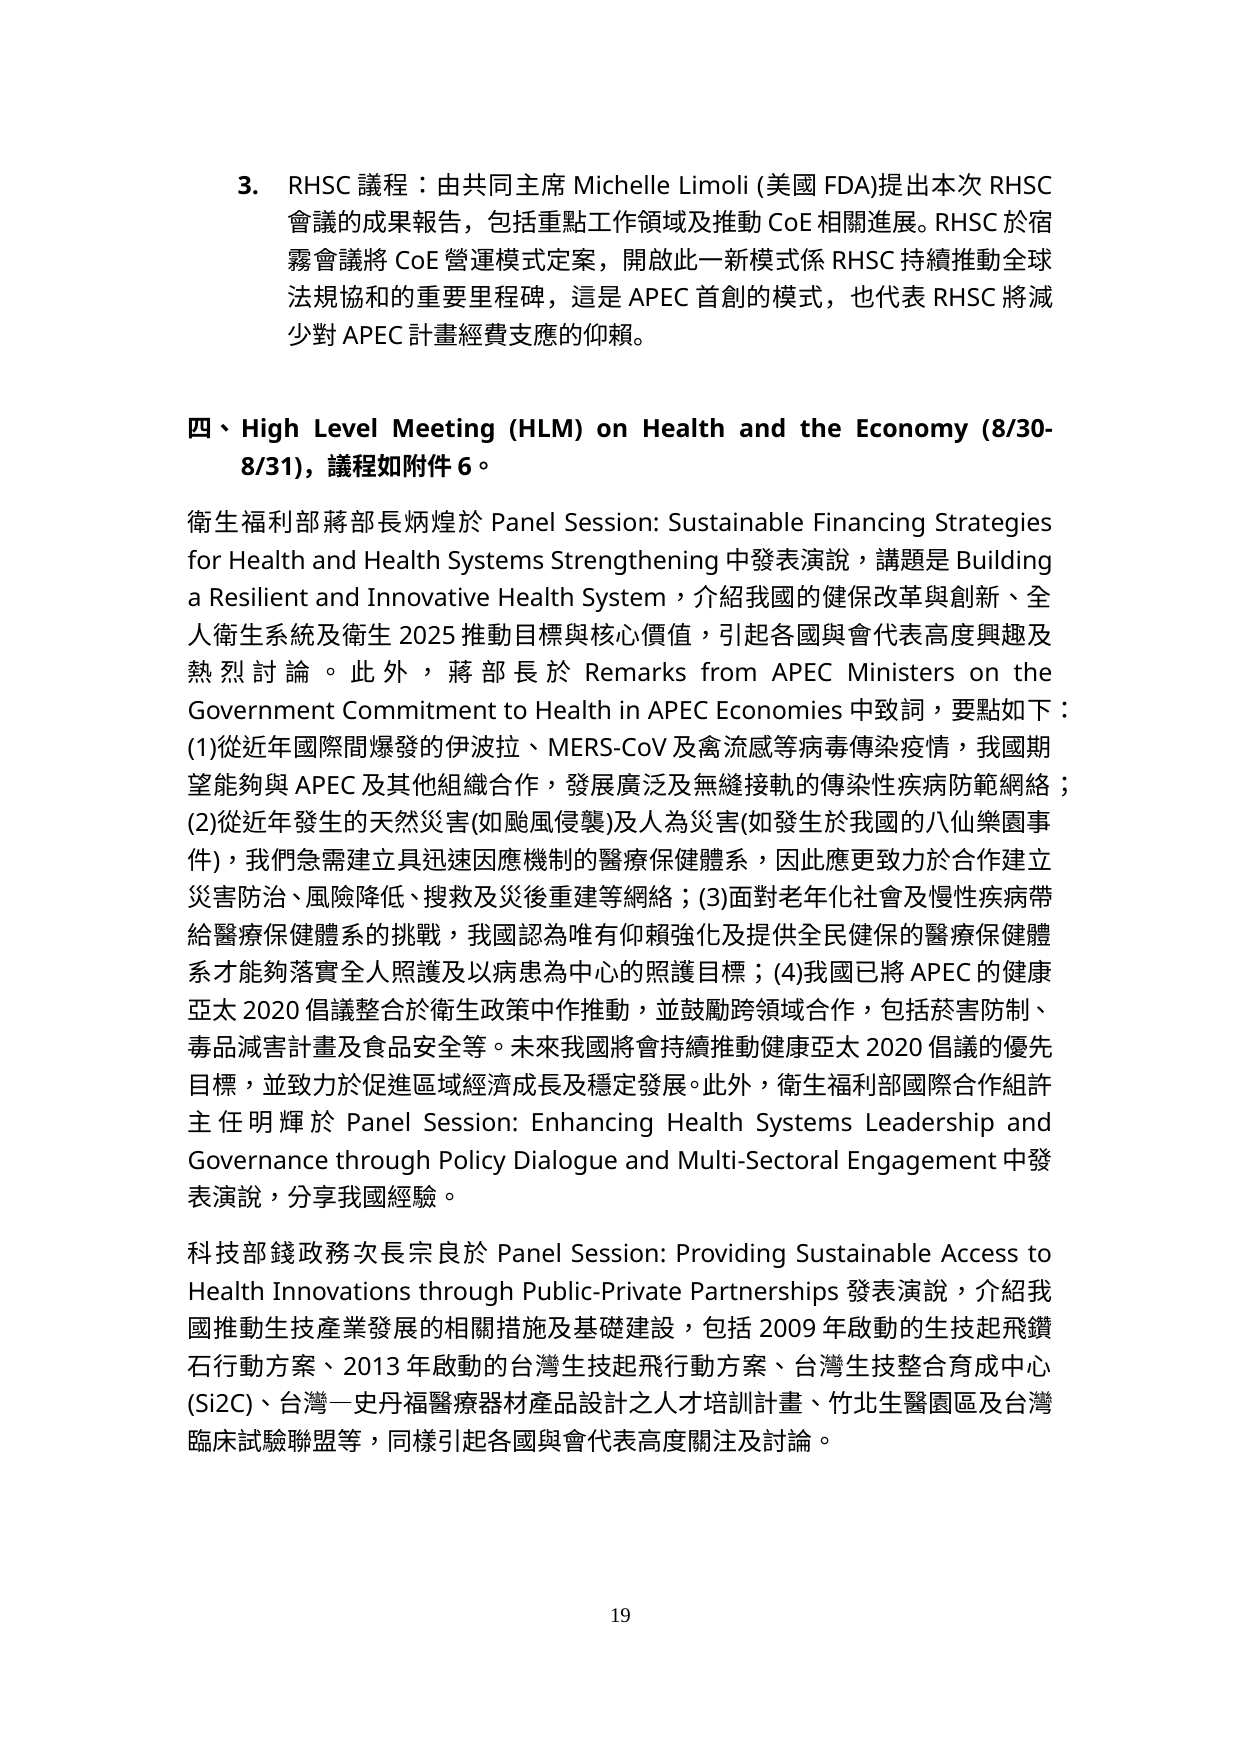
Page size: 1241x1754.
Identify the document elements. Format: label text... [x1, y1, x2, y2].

subtitle 科技部錢政務次長宗良於Panel Session: Providing Sustainable Access to Health Innovations through Public-Private Partnerships發表演說，介紹我國推動生技產業發展的相關措施及基礎建設，包括2009年啟動的生技起飛鑽石行動方案、2013年啟動的台灣生技起飛行動方案、台灣生技整合育成中心(Si2C)、台灣—史丹福醫療器材產品設計之人才培訓計畫、竹北生醫園區及台灣臨床試驗聯盟等，同樣引起各國與會代表高度關注及討論。 [187, 1233, 1053, 1458]
subtitle 衛生福利部蔣部長炳煌於Panel Session: Sustainable Financing Strategies for Health and Health Systems Strengthening中發表演說，講題是Building a Resilient and Innovative Health System，介紹我國的健保改革與創新、全人衛生系統及衛生2025推動目標與核心價值，引起各國與會代表高度興趣及熱烈討論。此外，蔣部長於Remarks from APEC Ministers on the Government Commitment to Health in APEC Economies中致詞，要點如下：(1)從近年國際間爆發的伊波拉、MERS-CoV及禽流感等病毒傳染疫情，我國期望能夠與APEC及其他組織合作，發展廣泛及無縫接軌的傳染性疾病防範網絡；(2)從近年發生的天然災害(如颱風侵襲)及人為災害(如發生於我國的八仙樂園事件)，我們急需建立具迅速因應機制的醫療保健體系，因此應更致力於合作建立災害防治、風險降低、搜救及災後重建等網絡；(3)面對老年化社會及慢性疾病帶給醫療保健體系的挑戰，我國認為唯有仰賴強化及提供全民健保的醫療保健體系才能夠落實全人照護及以病患為中心的照護目標；(4)我國已將APEC的健康亞太2020倡議整合於衛生政策中作推動，並鼓勵跨領域合作，包括菸害防制、毒品減害計畫及食品安全等。未來我國將會持續推動健康亞太2020倡議的優先目標，並致力於促進區域經濟成長及穩定發展。此外，衛生福利部國際合作組許主任明輝於Panel Session: Enhancing Health Systems Leadership and Governance through Policy Dialogue and Multi‐Sectoral Engagement中發表演說，分享我國經驗。 [187, 502, 1053, 1214]
subtitle High Level Meeting (HLM) on Health and the Economy (8/30-8/31)，議程如附件6。 [187, 408, 1053, 483]
subtitle RHSC議程：由共同主席Michelle Limoli (美國FDA)提出本次RHSC會議的成果報告，包括重點工作領域及推動CoE相關進展。RHSC於宿霧會議將CoE營運模式定案，開啟此一新模式係RHSC持續推動全球法規協和的重要里程碑，這是APEC首創的模式，也代表RHSC將減少對APEC計畫經費支應的仰賴。 [237, 164, 1053, 352]
